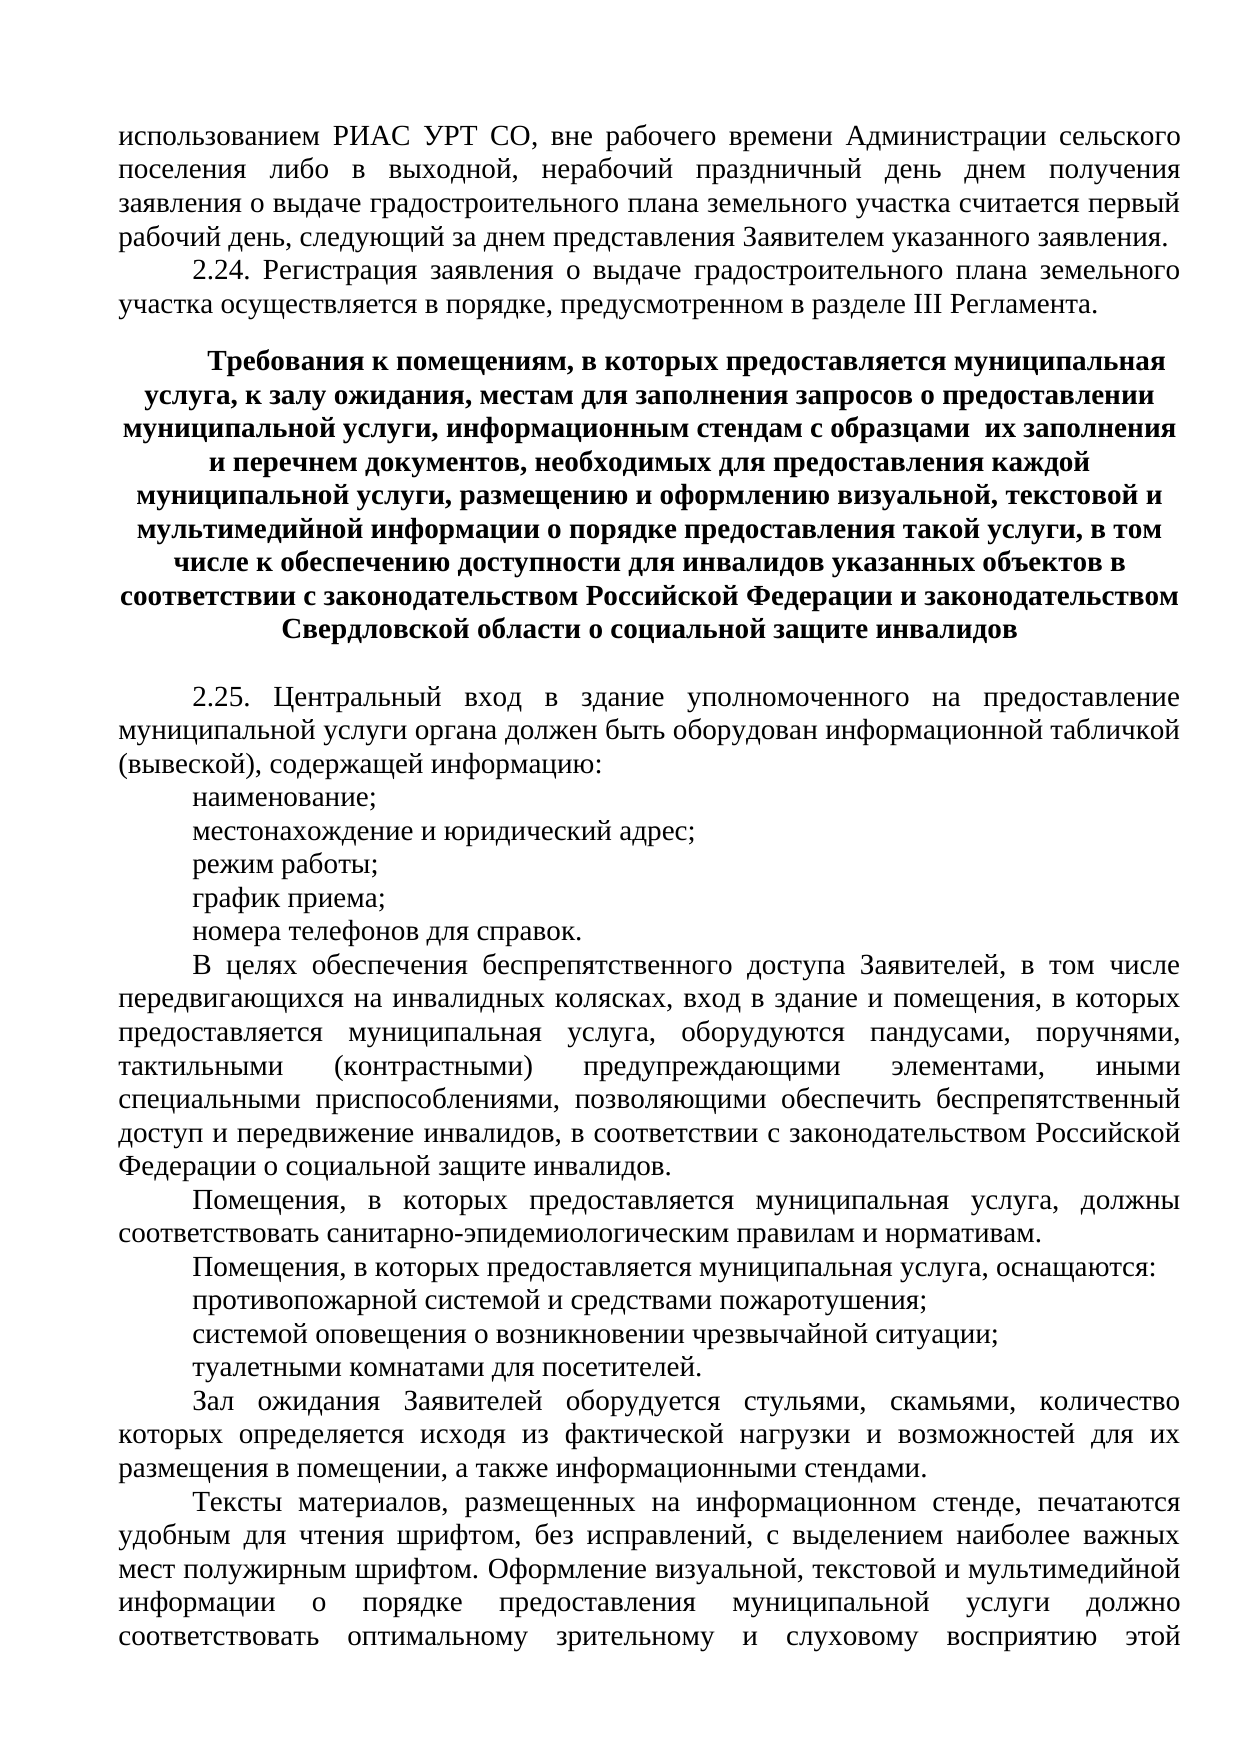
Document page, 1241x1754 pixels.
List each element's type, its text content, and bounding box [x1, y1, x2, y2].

text В целях обеспечения беспрепятственного доступа Заявителей, в том числе передвигающихся на инвалидных колясках, вход в здание и помещения, в которых предоставляется муниципальная услуга, оборудуются пандусами, поручнями, тактильными (контрастными) предупреждающими элементами, иными специальными приспособлениями, позволяющими обеспечить беспрепятственный доступ и передвижение инвалидов, в соответствии с законодательством Российской Федерации о социальной защите инвалидов. [118, 947, 1181, 1182]
text Зал ожидания Заявителей оборудуется стульями, скамьями, количество которых определяется исходя из фактической нагрузки и возможностей для их размещения в помещении, а также информационными стендами. [118, 1383, 1181, 1484]
text график приема; [192, 880, 1181, 913]
text системой оповещения о возникновении чрезвычайной ситуации; [118, 1316, 1181, 1349]
text 2.25. Центральный вход в здание уполномоченного на предоставление муниципальной услуги органа должен быть оборудован информационной табличкой (вывеской), содержащей информацию: [118, 679, 1181, 779]
text Помещения, в которых предоставляется муниципальная услуга, оснащаются: [118, 1249, 1181, 1282]
text использованием РИАС УРТ СО, вне рабочего времени Администрации сельского поселения либо в выходной, нерабочий праздничный день днем получения заявления о выдаче градостроительного плана земельного участка считается первый рабочий день, следующий за днем представления Заявителем указанного заявления. [118, 118, 1181, 252]
text режим работы; [192, 846, 1181, 880]
text туалетными комнатами для посетителей. [118, 1349, 1181, 1383]
text Помещения, в которых предоставляется муниципальная услуга, должны соответствовать санитарно-эпидемиологическим правилам и нормативам. [118, 1182, 1181, 1249]
text 2.24. Регистрация заявления о выдаче градостроительного плана земельного участка осуществляется в порядке, предусмотренном в разделе III Регламента. [118, 252, 1181, 319]
text Тексты материалов, размещенных на информационном стенде, печатаются удобным для чтения шрифтом, без исправлений, с выделением наиболее важных мест полужирным шрифтом. Оформление визуальной, текстовой и мультимедийной информации о порядке предоставления муниципальной услуги должно соответствовать оптимальному зрительному и слуховому восприятию этой [118, 1484, 1181, 1651]
text наименование; [192, 779, 1181, 813]
text номера телефонов для справок. [192, 913, 1181, 947]
text местонахождение и юридический адрес; [192, 813, 1181, 846]
text противопожарной системой и средствами пожаротушения; [118, 1282, 1181, 1316]
text Требования к помещениям, в которых предоставляется муниципальная услуга, к залу ожидания, местам для заполнения запросов о предоставлении муниципальной услуги, информационным стендам с образцами их заполнения и перечнем документов, необходимых для предоставления каждой муниципальной услуги, размещению и оформлению визуальной, текстовой и мультимедийной информации о порядке предоставления такой услуги, в том числе к обеспечению доступности для инвалидов указанных объектов в соответствии с законодательством Российской Федерации и законодательством Свердловской области о социальной защите инвалидов [118, 343, 1181, 645]
